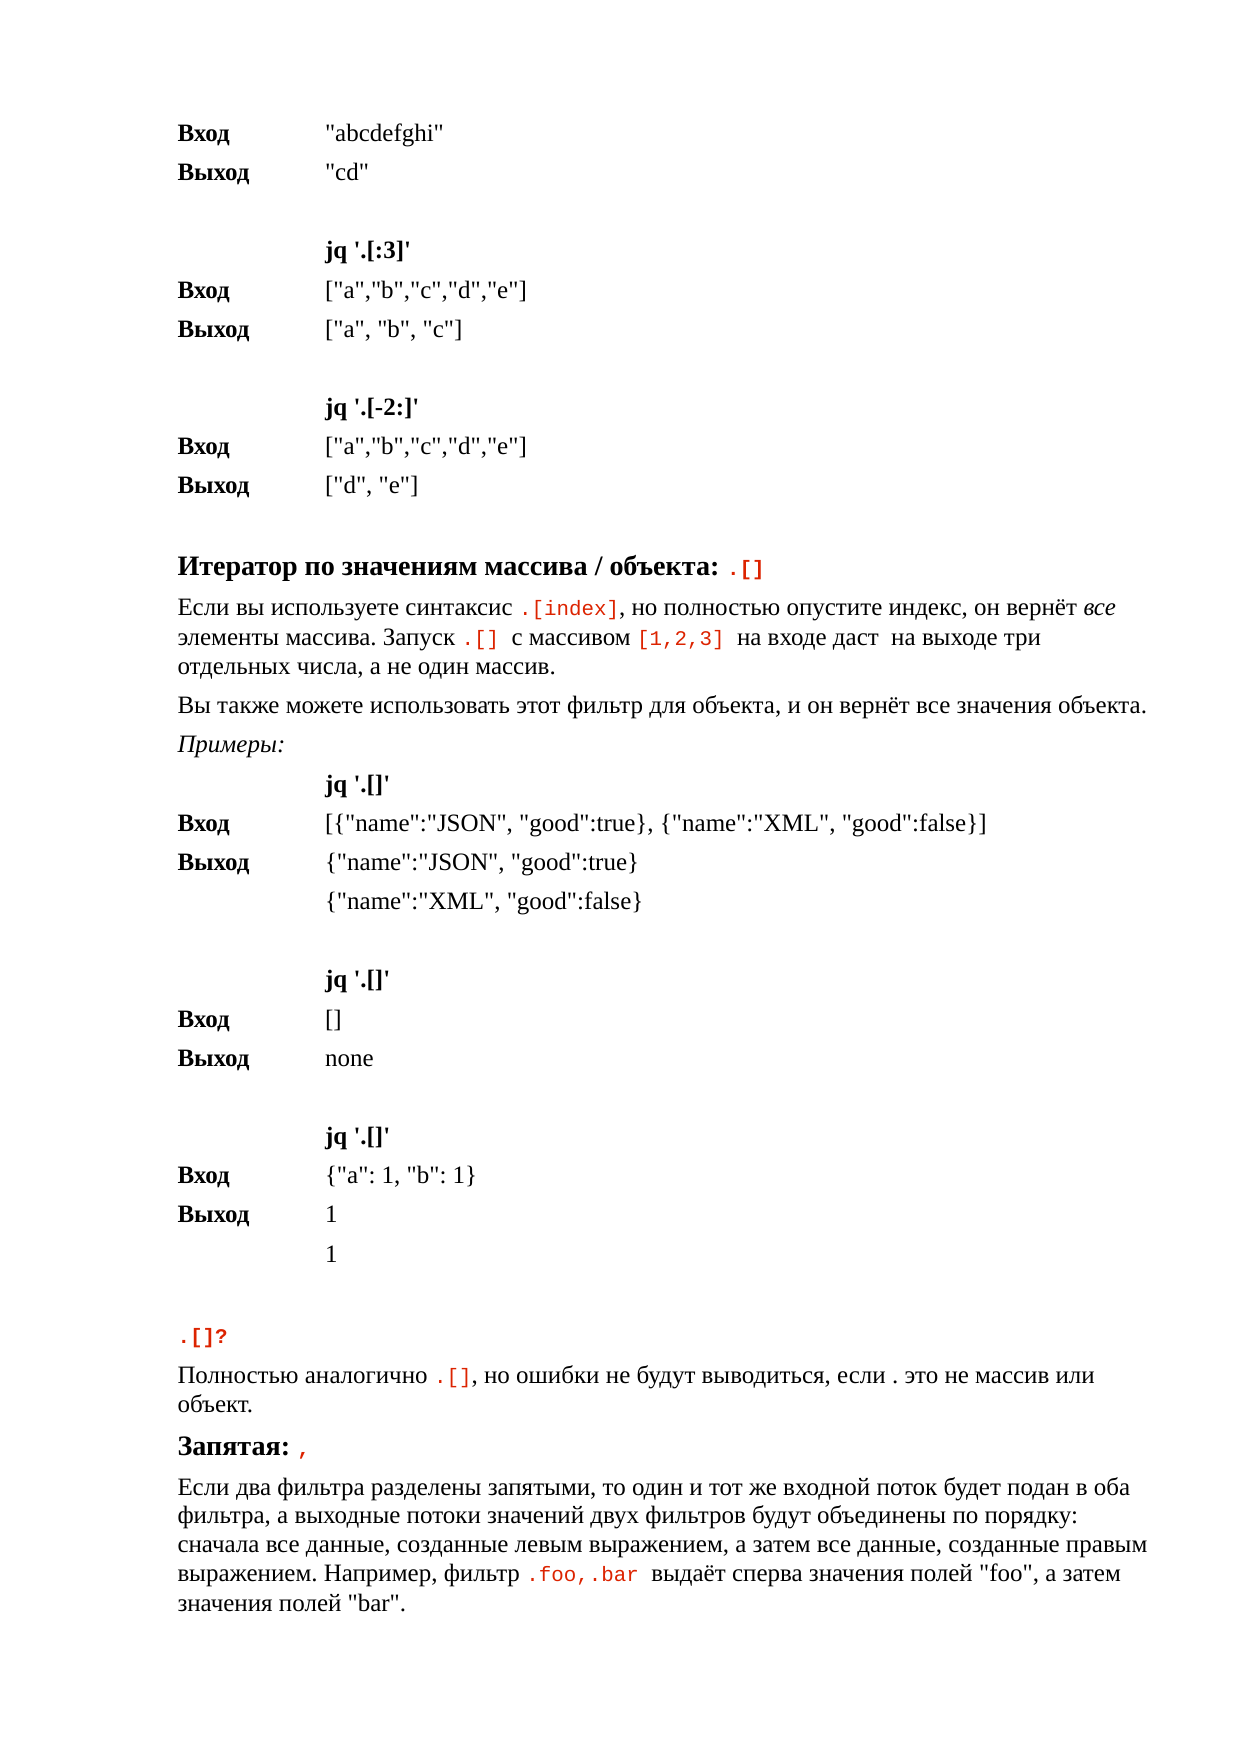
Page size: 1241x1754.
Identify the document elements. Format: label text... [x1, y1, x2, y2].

text Выход "cd" [177, 157, 1152, 186]
text Вход "abcdefghi" [177, 118, 1152, 147]
text Примеры: [177, 729, 1152, 758]
text Выход {"name":"JSON", "good":true} [177, 847, 1152, 876]
text Если два фильтра разделены запятыми, то один и тот же входной поток будет подан в оба фильтра, а выходные потоки значений двух фильтров будут объединены по порядку: сначала все данные, созданные левым выражением, а затем все данные, созданные правым выражением. Например, фильтр .foo,.bar выдаёт сперва значения полей "foo", а затем значения полей "bar". [177, 1472, 1152, 1616]
text jq '.[]' [177, 769, 1152, 797]
text Вход ["a","b","c","d","e"] [177, 431, 1152, 460]
text Выход ["d", "e"] [177, 471, 1152, 499]
text Вход ["a","b","c","d","e"] [177, 275, 1152, 303]
text Вход {"a": 1, "b": 1} [177, 1160, 1152, 1189]
text Выход ["a", "b", "c"] [177, 314, 1152, 343]
text Выход 1 [177, 1199, 1152, 1228]
text Полностью аналогично .[], но ошибки не будут выводиться, если . это не массив или объект. [177, 1360, 1152, 1418]
text jq '.[-2:]' [177, 392, 1152, 421]
text Итератор по значениям массива / объекта: .[] [177, 549, 1152, 582]
text Вход [] [177, 1004, 1152, 1032]
text Если вы используете синтаксис .[index], но полностью опустите индекс, он вернёт все элементы массива. Запуск .[] с массивом [1,2,3] на входе даст на выходе три отдельных числа, а не один массив. [177, 592, 1152, 680]
text Выход none [177, 1043, 1152, 1072]
text Вы также можете использовать этот фильтр для объекта, и он вернёт все значения объекта. [177, 690, 1152, 719]
text Вход [{"name":"JSON", "good":true}, {"name":"XML", "good":false}] [177, 808, 1152, 837]
text Запятая: , [177, 1429, 1152, 1461]
text .[]? [177, 1317, 1152, 1349]
text jq '.[]' [177, 964, 1152, 993]
text jq '.[:3]' [177, 236, 1152, 264]
text 1 [177, 1239, 1152, 1267]
text jq '.[]' [177, 1121, 1152, 1150]
text {"name":"XML", "good":false} [177, 886, 1152, 915]
